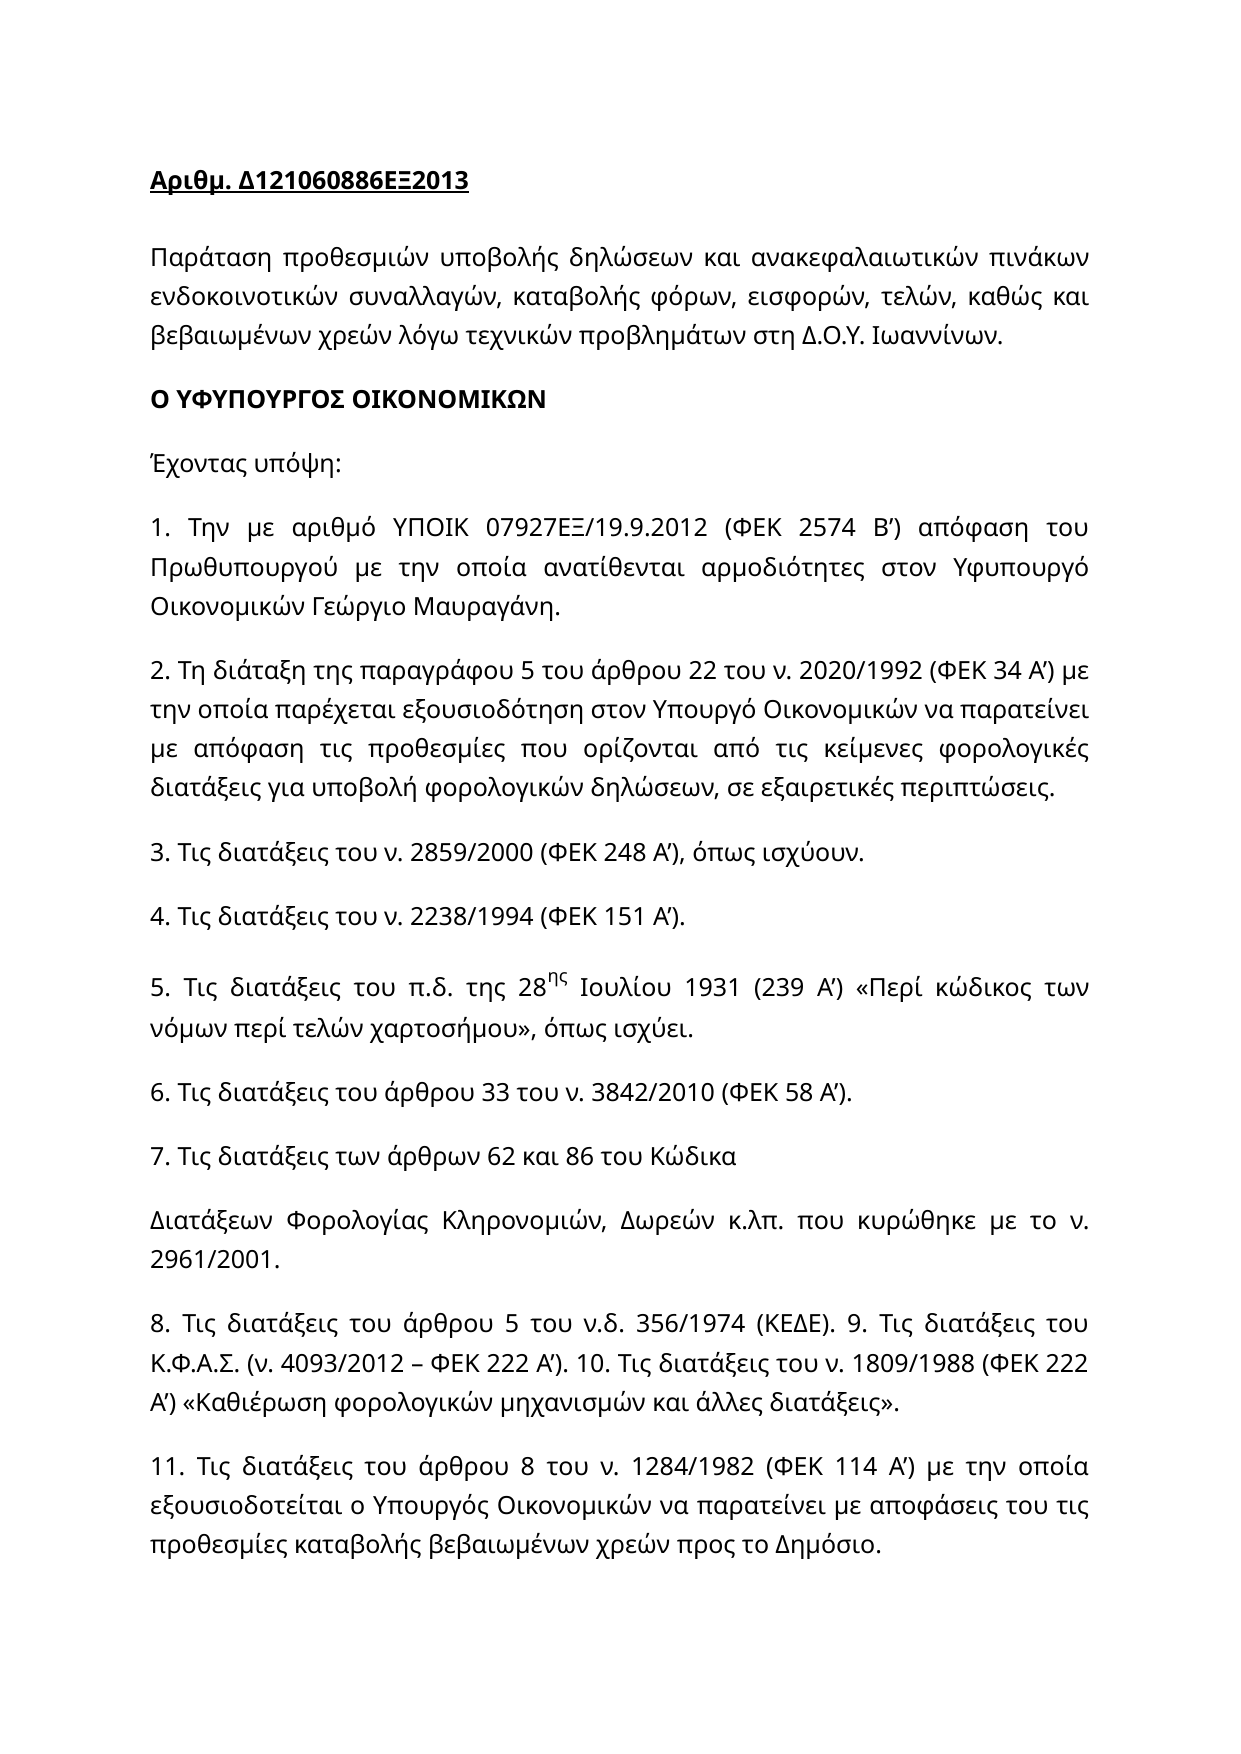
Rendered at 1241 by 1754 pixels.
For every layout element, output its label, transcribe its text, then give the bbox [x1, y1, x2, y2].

text 3. Τις διατάξεις του ν. 2859/2000 (ΦΕΚ 248 Α’), όπως ισχύουν. [150, 834, 1090, 868]
text Παράταση προθεσμιών υποβολής δηλώσεων και ανακεφαλαιωτικών πινάκων ενδοκοινοτικών συναλλαγών, καταβολής φόρων, εισφορών, τελών, καθώς και βεβαιωμένων χρεών λόγω τεχνικών προβλημάτων στη Δ.Ο.Υ. Ιωαννίνων. [150, 239, 1090, 352]
text 6. Τις διατάξεις του άρθρου 33 του ν. 3842/2010 (ΦΕΚ 58 Α’). [150, 1074, 1090, 1108]
text 2. Τη διάταξη της παραγράφου 5 του άρθρου 22 του ν. 2020/1992 (ΦΕΚ 34 Α’) με την οποία παρέχεται εξουσιοδότηση στον Υπουργό Οικονομικών να παρατείνει με απόφαση τις προθεσμίες που ορίζονται από τις κείμενες φορολογικές διατάξεις για υποβολή φορολογικών δηλώσεων, σε εξαιρετικές περιπτώσεις. [150, 652, 1090, 804]
text 4. Τις διατάξεις του ν. 2238/1994 (ΦΕΚ 151 Α’). [150, 898, 1090, 932]
text 11. Τις διατάξεις του άρθρου 8 του ν. 1284/1982 (ΦΕΚ 114 Α’) με την οποία εξουσιοδοτείται ο Υπουργός Οικονομικών να παρατείνει με αποφάσεις του τις προθεσμίες καταβολής βεβαιωμένων χρεών προς το Δημόσιο. [150, 1448, 1090, 1561]
text Ο ΥΦΥΠΟΥΡΓΟΣ ΟΙΚΟΝΟΜΙΚΩΝ [150, 382, 1090, 416]
text 1. Την με αριθμό ΥΠΟΙΚ 07927ΕΞ/19.9.2012 (ΦΕΚ 2574 Β’) απόφαση του Πρωθυπουργού με την οποία ανατίθενται αρμοδιότητες στον Υφυπουργό Οικονομικών Γεώργιο Μαυραγάνη. [150, 510, 1090, 622]
text 5. Τις διατάξεις του π.δ. της 28ης Ιουλίου 1931 (239 Α’) «Περί κώδικος των νόμων περί τελών χαρτοσήμου», όπως ισχύει. [150, 962, 1090, 1044]
title Αριθμ. Δ121060886ΕΞ2013 [150, 162, 1090, 197]
text Έχοντας υπόψη: [150, 446, 1090, 480]
text Διατάξεων Φορολογίας Κληρονομιών, Δωρεών κ.λπ. που κυρώθηκε με το ν. 2961/2001. [150, 1203, 1090, 1276]
text 7. Τις διατάξεις των άρθρων 62 και 86 του Κώδικα [150, 1138, 1090, 1173]
text 8. Τις διατάξεις του άρθρου 5 του ν.δ. 356/1974 (ΚΕΔΕ). 9. Τις διατάξεις του Κ.Φ.Α.Σ. (ν. 4093/2012 – ΦΕΚ 222 Α’). 10. Τις διατάξεις του ν. 1809/1988 (ΦΕΚ 222 Α’) «Καθιέρωση φορολογικών μηχανισμών και άλλες διατάξεις». [150, 1306, 1090, 1418]
